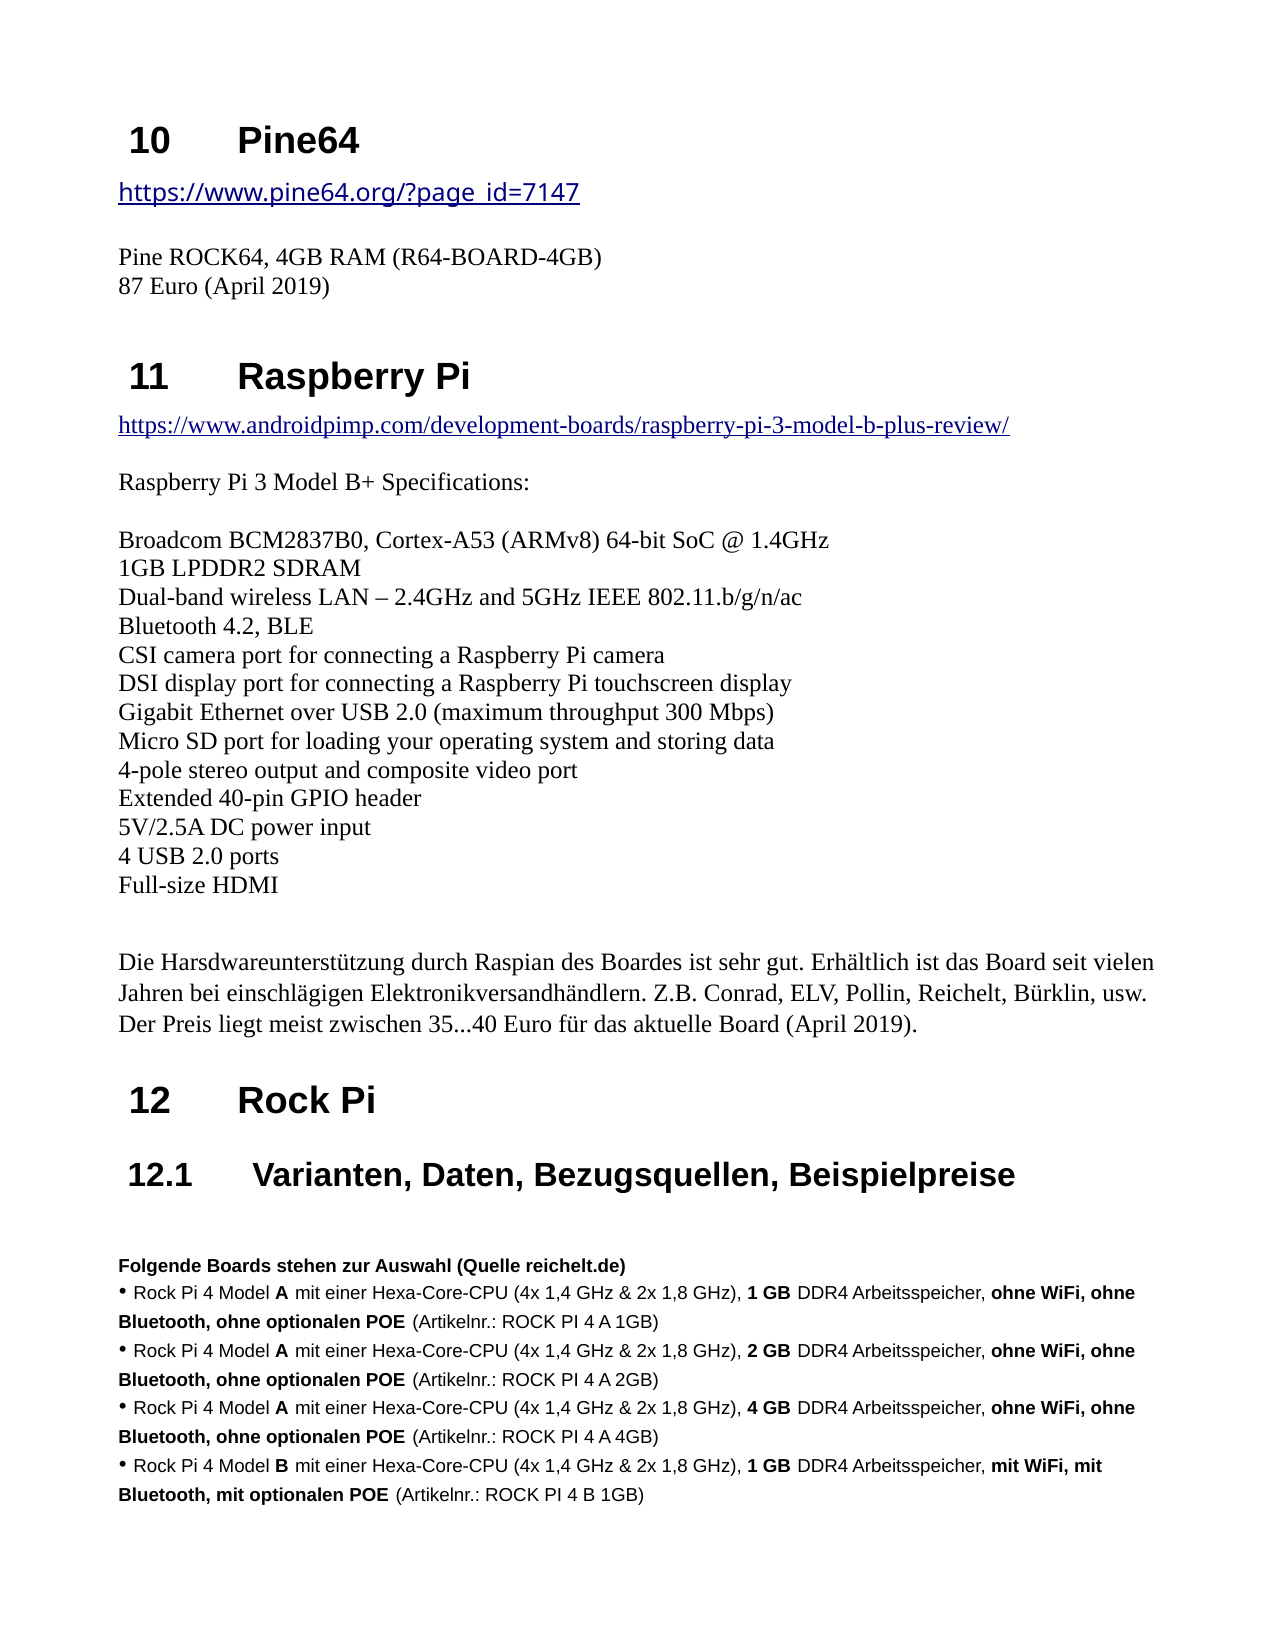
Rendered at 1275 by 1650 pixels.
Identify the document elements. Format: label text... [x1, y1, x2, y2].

text https://www.pine64.org/?page_id=7147 [118, 174, 1157, 208]
text DSI display port for connecting a Raspberry Pi touchscreen display [118, 668, 1157, 697]
text Die Harsdwareunterstützung durch Raspian des Boardes ist sehr gut. Erhältlich ist das Board seit vielen Jahren bei einschlägigen Elektronikversandhändlern. Z.B. Conrad, ELV, Pollin, Reichelt, Bürklin, usw. Der Preis liegt meist zwischen 35...40 Euro für das aktuelle Board (April 2019). [118, 944, 1157, 1038]
text 4 USB 2.0 ports [118, 841, 1157, 870]
subtitle Varianten, Daten, Bezugsquellen, Beispielpreise [118, 1155, 1157, 1193]
text 1GB LPDDR2 SDRAM [118, 553, 1157, 582]
text Raspberry Pi 3 Model B+ Specifications: [118, 467, 1157, 496]
text Full-size HDMI [118, 870, 1157, 898]
subtitle Rock Pi [118, 1078, 1157, 1121]
text CSI camera port for connecting a Raspberry Pi camera [118, 640, 1157, 668]
text Bluetooth 4.2, BLE [118, 611, 1157, 640]
text Folgende Boards stehen zur Auswahl (Quelle reichelt.de) • Rock Pi 4 Model A mit einer Hexa-Core-CPU (4x 1,4 GHz & 2x 1,8 GHz), 1 GB DDR4 Arbeitsspeicher, ohne WiFi, ohne Bluetooth, ohne optionalen POE (Artikelnr.: ROCK PI 4 A 1GB) • Rock Pi 4 Model A mit einer Hexa-Core-CPU (4x 1,4 GHz & 2x 1,8 GHz), 2 GB DDR4 Arbeitsspeicher, ohne WiFi, ohne Bluetooth, ohne optionalen POE (Artikelnr.: ROCK PI 4 A 2GB) • Rock Pi 4 Model A mit einer Hexa-Core-CPU (4x 1,4 GHz & 2x 1,8 GHz), 4 GB DDR4 Arbeitsspeicher, ohne WiFi, ohne Bluetooth, ohne optionalen POE (Artikelnr.: ROCK PI 4 A 4GB) • Rock Pi 4 Model B mit einer Hexa-Core-CPU (4x 1,4 GHz & 2x 1,8 GHz), 1 GB DDR4 Arbeitsspeicher, mit WiFi, mit Bluetooth, mit optionalen POE (Artikelnr.: ROCK PI 4 B 1GB) [118, 1255, 1157, 1506]
text Dual-band wireless LAN – 2.4GHz and 5GHz IEEE 802.11.b/g/n/ac [118, 582, 1157, 611]
text Pine ROCK64, 4GB RAM (R64-BOARD-4GB) [118, 242, 1157, 271]
subtitle Pine64 [118, 118, 1157, 162]
text Extended 40-pin GPIO header [118, 783, 1157, 812]
subtitle Raspberry Pi [118, 354, 1157, 397]
text Broadcom BCM2837B0, Cortex-A53 (ARMv8) 64-bit SoC @ 1.4GHz [118, 525, 1157, 553]
text 5V/2.5A DC power input [118, 812, 1157, 841]
text 87 Euro (April 2019) [118, 271, 1157, 300]
text Gigabit Ethernet over USB 2.0 (maximum throughput 300 Mbps) [118, 697, 1157, 726]
text Micro SD port for loading your operating system and storing data [118, 726, 1157, 755]
text 4-pole stereo output and composite video port [118, 755, 1157, 783]
text https://www.androidpimp.com/development-boards/raspberry-pi-3-model-b-plus-review/ [118, 410, 1157, 438]
